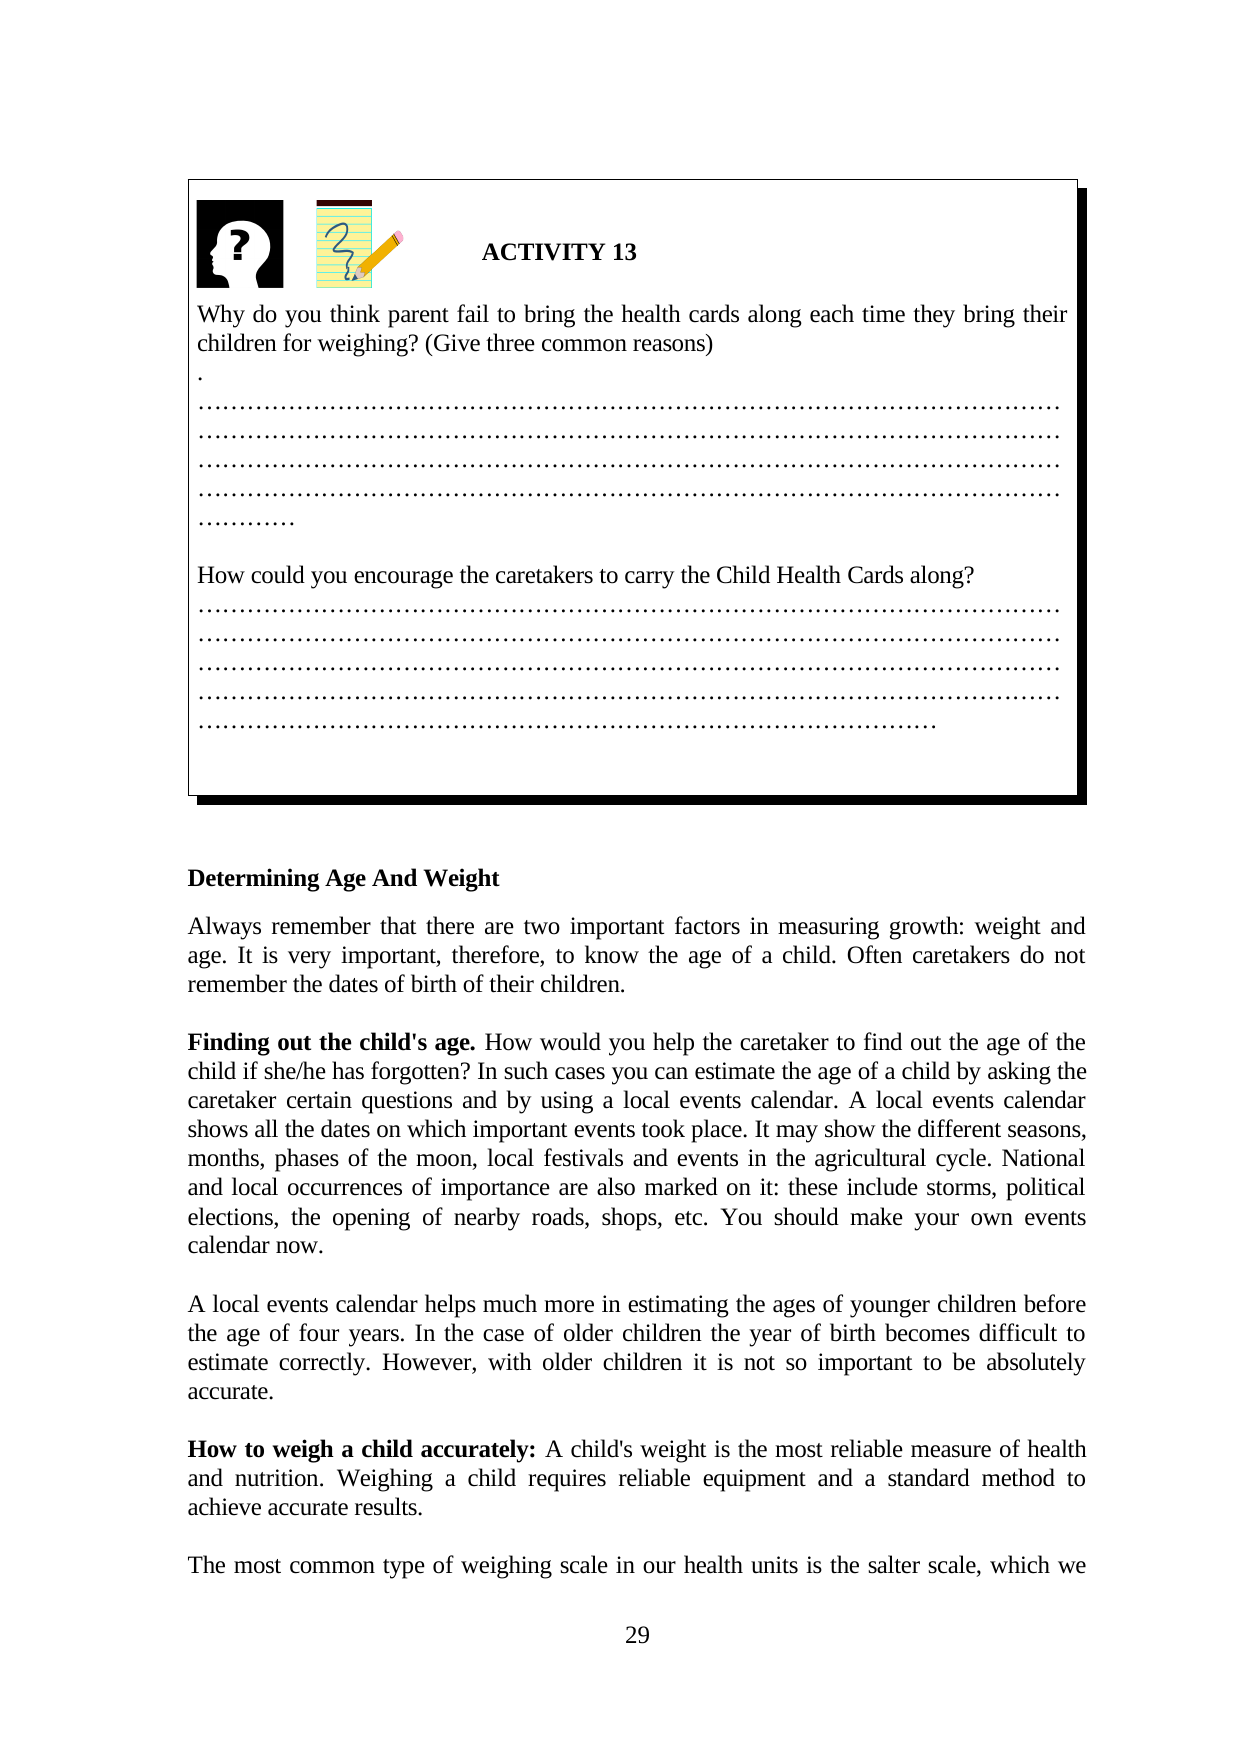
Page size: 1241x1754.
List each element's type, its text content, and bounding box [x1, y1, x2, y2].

text The most common type of weighing scale in our health units is the salter scale, which we [187, 1550, 1087, 1579]
text Why do you think parent fail to bring the health cards along each time they bring their children for weighing? (Give three common reasons) [189, 295, 1077, 353]
text .……………………………………………………………………………………………………………………………………………………………………………………………………………………………………………………………………………………………………………………………………………………………………………………………… [189, 353, 1077, 531]
text …………………………………………………………………………………………………………………………………………………………………………………………………………………………………………………………………………………………………………………………………………………………………………………………………………………………………………………………………… [189, 586, 1077, 734]
text Finding out the child's age. How would you help the caretaker to find out the age of the child if she/he has forgotten? In such cases you can estimate the age of a child by asking the caretaker certain questions and by using a local events calendar. A local events calendar shows all the dates on which important events took place. It may show the different seasons, months, phases of the moon, local festivals and events in the agricultural cycle. National and local occurrences of importance are also marked on it: these include storms, political elections, the opening of nearby roads, shops, etc. You should make your own events calendar now. [187, 1027, 1087, 1259]
text ACTIVITY 13 [482, 237, 696, 264]
text How to weigh a child accurately: A child's weight is the most reliable measure of health and nutrition. Weighing a child requires reliable equipment and a standard method to achieve accurate results. [187, 1434, 1087, 1521]
text Determining Age And Weight [187, 863, 1087, 892]
text A local events calendar helps much more in estimating the ages of younger children before the age of four years. In the case of older children the year of birth becomes difficult to estimate correctly. However, with older children it is not so important to be absolutely accurate. [187, 1288, 1087, 1405]
text Always remember that there are two important factors in measuring growth: weight and age. It is very important, therefore, to know the age of a child. Often caretakers do not remember the dates of birth of their children. [187, 911, 1087, 998]
text How could you encourage the caretakers to carry the Child Health Cards along? [189, 557, 1077, 586]
